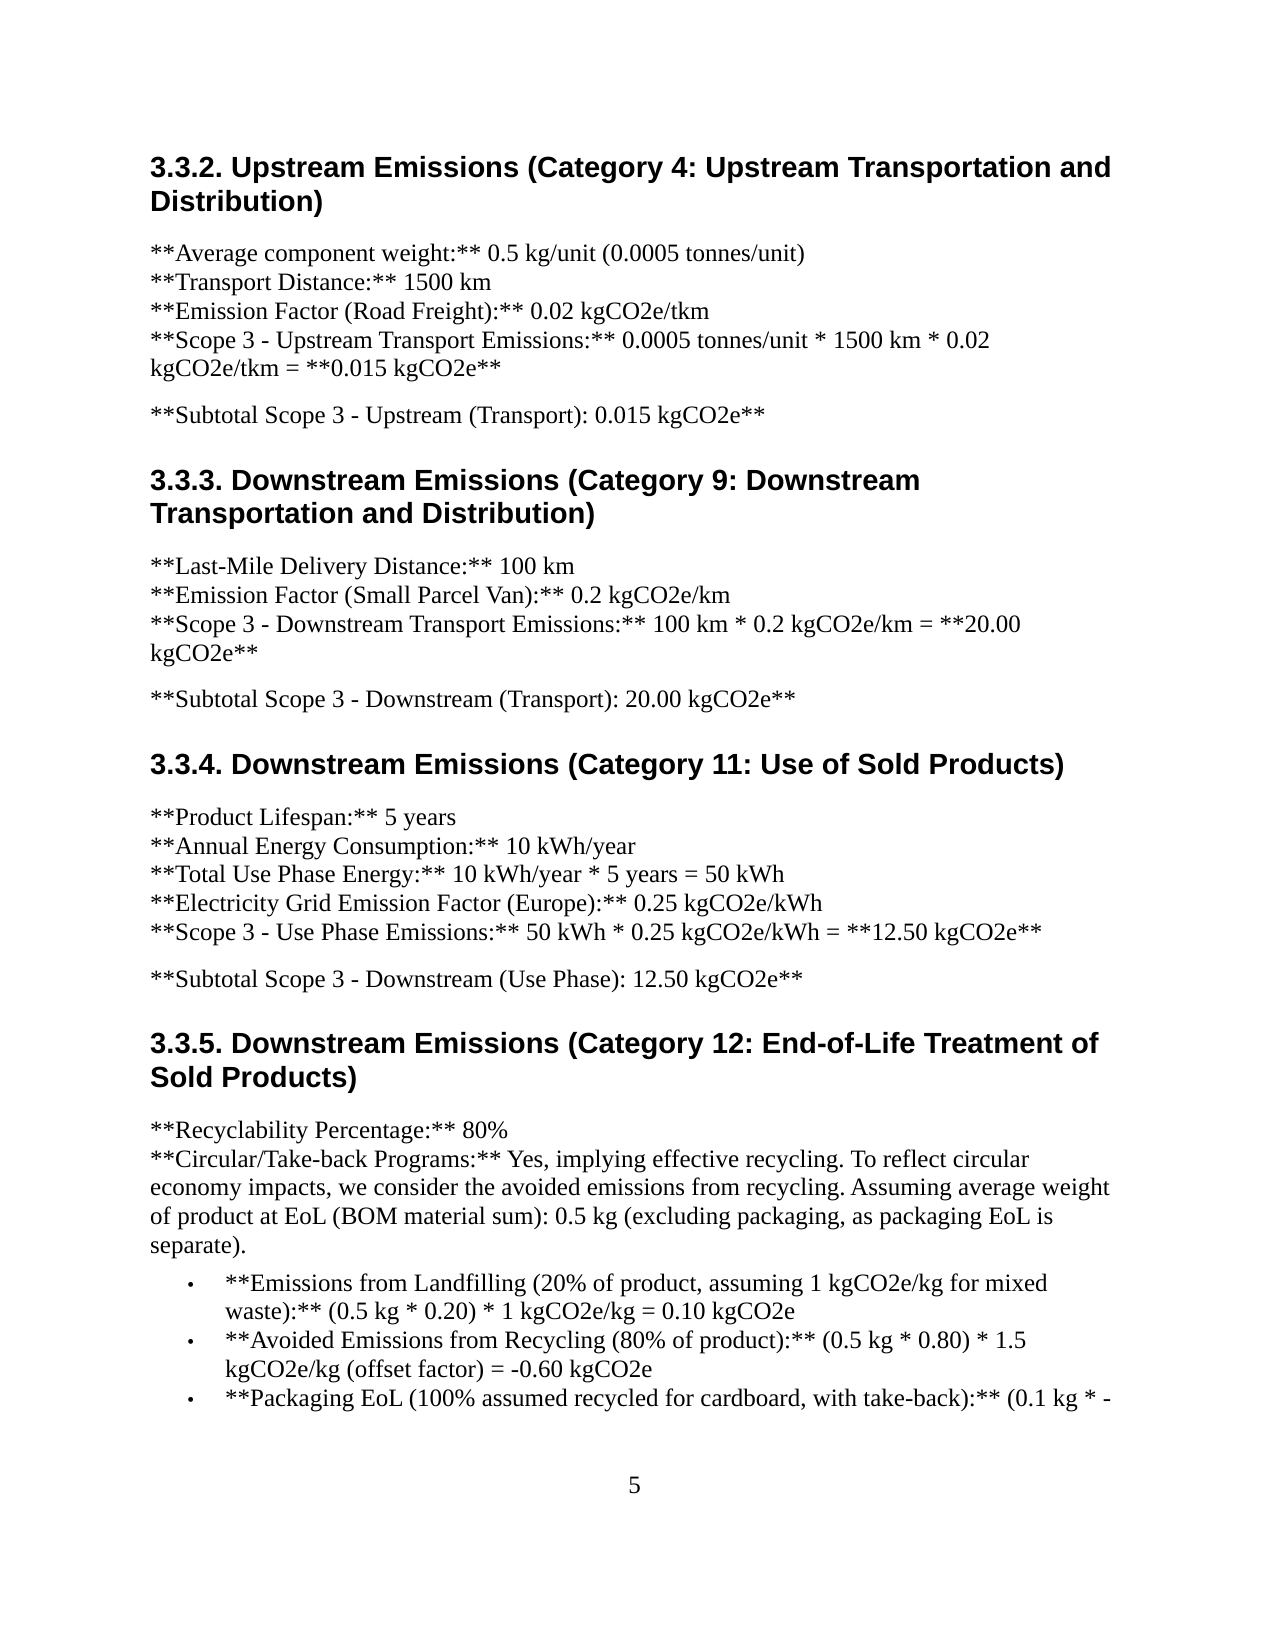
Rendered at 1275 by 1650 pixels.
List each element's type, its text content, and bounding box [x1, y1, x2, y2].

list **Avoided Emissions from Recycling (80% of product):** (0.5 kg * 0.80) * 1.5 kgCO2e/kg (offset factor) = -0.60 kgCO2e [187, 1325, 1125, 1383]
text **Recyclability Percentage:** 80% **Circular/Take-back Programs:** Yes, implying effective recycling. To reflect circular economy impacts, we consider the avoided emissions from recycling. Assuming average weight of product at EoL (BOM material sum): 0.5 kg (excluding packaging, as packaging EoL is separate). [150, 1115, 1125, 1259]
text **Subtotal Scope 3 - Downstream (Transport): 20.00 kgCO2e** [150, 684, 1125, 713]
subtitle 3.3.4. Downstream Emissions (Category 11: Use of Sold Products) [150, 747, 1125, 781]
text **Subtotal Scope 3 - Upstream (Transport): 0.015 kgCO2e** [150, 400, 1125, 429]
list **Packaging EoL (100% assumed recycled for cardboard, with take-back):** (0.1 kg * [187, 1383, 1125, 1411]
list **Emissions from Landfilling (20% of product, assuming 1 kgCO2e/kg for mixed waste):** (0.5 kg * 0.20) * 1 kgCO2e/kg = 0.10 kgCO2e [187, 1268, 1125, 1325]
subtitle 3.3.5. Downstream Emissions (Category 12: End-of-Life Treatment of Sold Products) [150, 1026, 1125, 1093]
subtitle 3.3.2. Upstream Emissions (Category 4: Upstream Transportation and Distribution) [150, 150, 1125, 217]
text **Product Lifespan:** 5 years **Annual Energy Consumption:** 10 kWh/year **Total Use Phase Energy:** 10 kWh/year * 5 years = 50 kWh **Electricity Grid Emission Factor (Europe):** 0.25 kgCO2e/kWh **Scope 3 - Use Phase Emissions:** 50 kWh * 0.25 kgCO2e/kWh = **12.50 kgCO2e** [150, 802, 1125, 946]
text **Subtotal Scope 3 - Downstream (Use Phase): 12.50 kgCO2e** [150, 964, 1125, 992]
text **Last-Mile Delivery Distance:** 100 km **Emission Factor (Small Parcel Van):** 0.2 kgCO2e/km **Scope 3 - Downstream Transport Emissions:** 100 km * 0.2 kgCO2e/km = **20.00 kgCO2e** [150, 551, 1125, 666]
text **Average component weight:** 0.5 kg/unit (0.0005 tonnes/unit) **Transport Distance:** 1500 km **Emission Factor (Road Freight):** 0.02 kgCO2e/tkm **Scope 3 - Upstream Transport Emissions:** 0.0005 tonnes/unit * 1500 km * 0.02 kgCO2e/tkm = **0.015 kgCO2e** [150, 238, 1125, 382]
subtitle 3.3.3. Downstream Emissions (Category 9: Downstream Transportation and Distribution) [150, 463, 1125, 530]
